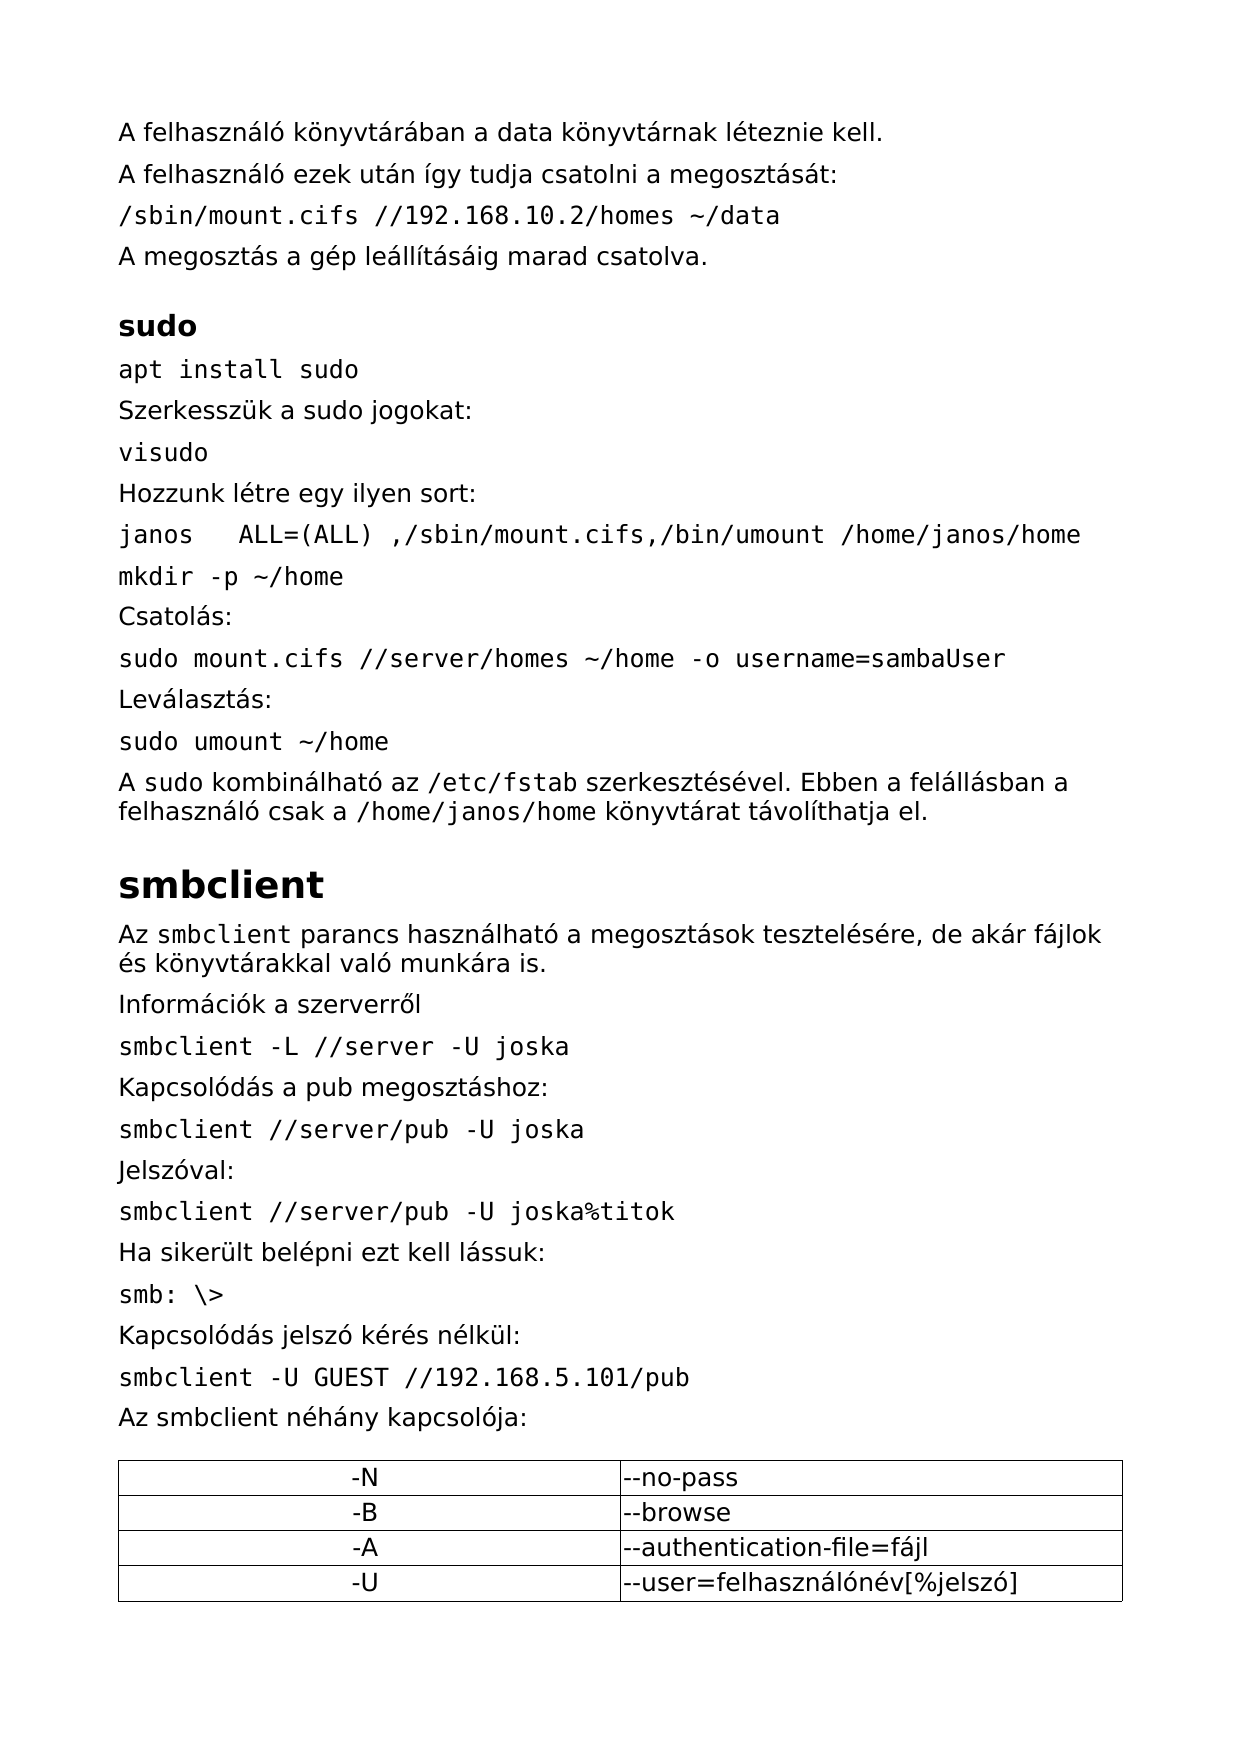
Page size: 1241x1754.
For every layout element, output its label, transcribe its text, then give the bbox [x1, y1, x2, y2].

text apt install sudo [118, 356, 1122, 385]
text mkdir -p ~/home [118, 562, 1122, 591]
text janos ALL=(ALL) ,/sbin/mount.cifs,/bin/umount /home/janos/home [118, 521, 1122, 550]
table_cell --authentication-file=fájl [621, 1531, 1122, 1565]
table_header -N [119, 1461, 620, 1495]
table_cell --browse [621, 1496, 1122, 1530]
text A megosztás a gép leállításáig marad csatolva. [118, 242, 1122, 272]
table_header --no-pass [621, 1461, 1122, 1495]
text Kapcsolódás a pub megosztáshoz: [118, 1073, 1122, 1102]
text smbclient -U GUEST //192.168.5.101/pub [118, 1363, 1122, 1392]
text Az smbclient néhány kapcsolója: [118, 1404, 1122, 1433]
text visudo [118, 438, 1122, 467]
text smbclient //server/pub -U joska%titok [118, 1197, 1122, 1227]
text Ha sikerült belépni ezt kell lássuk: [118, 1238, 1122, 1268]
text A felhasználó ezek után így tudja csatolni a megosztását: [118, 160, 1122, 189]
text smbclient //server/pub -U joska [118, 1115, 1122, 1144]
table_cell --user=felhasználónév[%jelszó] [621, 1566, 1122, 1601]
table_cell -A [119, 1531, 620, 1565]
text /sbin/mount.cifs //192.168.10.2/homes ~/data [118, 201, 1122, 231]
subtitle smbclient [118, 864, 1122, 907]
text smbclient -L //server -U joska [118, 1032, 1122, 1061]
text Hozzunk létre egy ilyen sort: [118, 479, 1122, 508]
text Szerkesszük a sudo jogokat: [118, 396, 1122, 426]
text Kapcsolódás jelszó kérés nélkül: [118, 1321, 1122, 1350]
text Csatolás: [118, 603, 1122, 632]
text sudo mount.cifs //server/homes ~/home -o username=sambaUser [118, 644, 1122, 673]
text A felhasználó könyvtárában a data könyvtárnak léteznie kell. [118, 118, 1122, 147]
text Az smbclient parancs használható a megosztások tesztelésére, de akár fájlok és könyvtárakkal való munkára is. [118, 920, 1122, 978]
text Leválasztás: [118, 685, 1122, 714]
subtitle sudo [118, 309, 1122, 343]
table_cell -U [119, 1566, 620, 1601]
text Jelszóval: [118, 1156, 1122, 1185]
table_cell -B [119, 1496, 620, 1530]
text smb: \> [118, 1280, 1122, 1309]
text Információk a szerverről [118, 991, 1122, 1020]
text sudo umount ~/home [118, 727, 1122, 756]
text A sudo kombinálható az /etc/fstab szerkesztésével. Ebben a felállásban a felhasználó csak a /home/janos/home könyvtárat távolíthatja el. [118, 768, 1122, 826]
